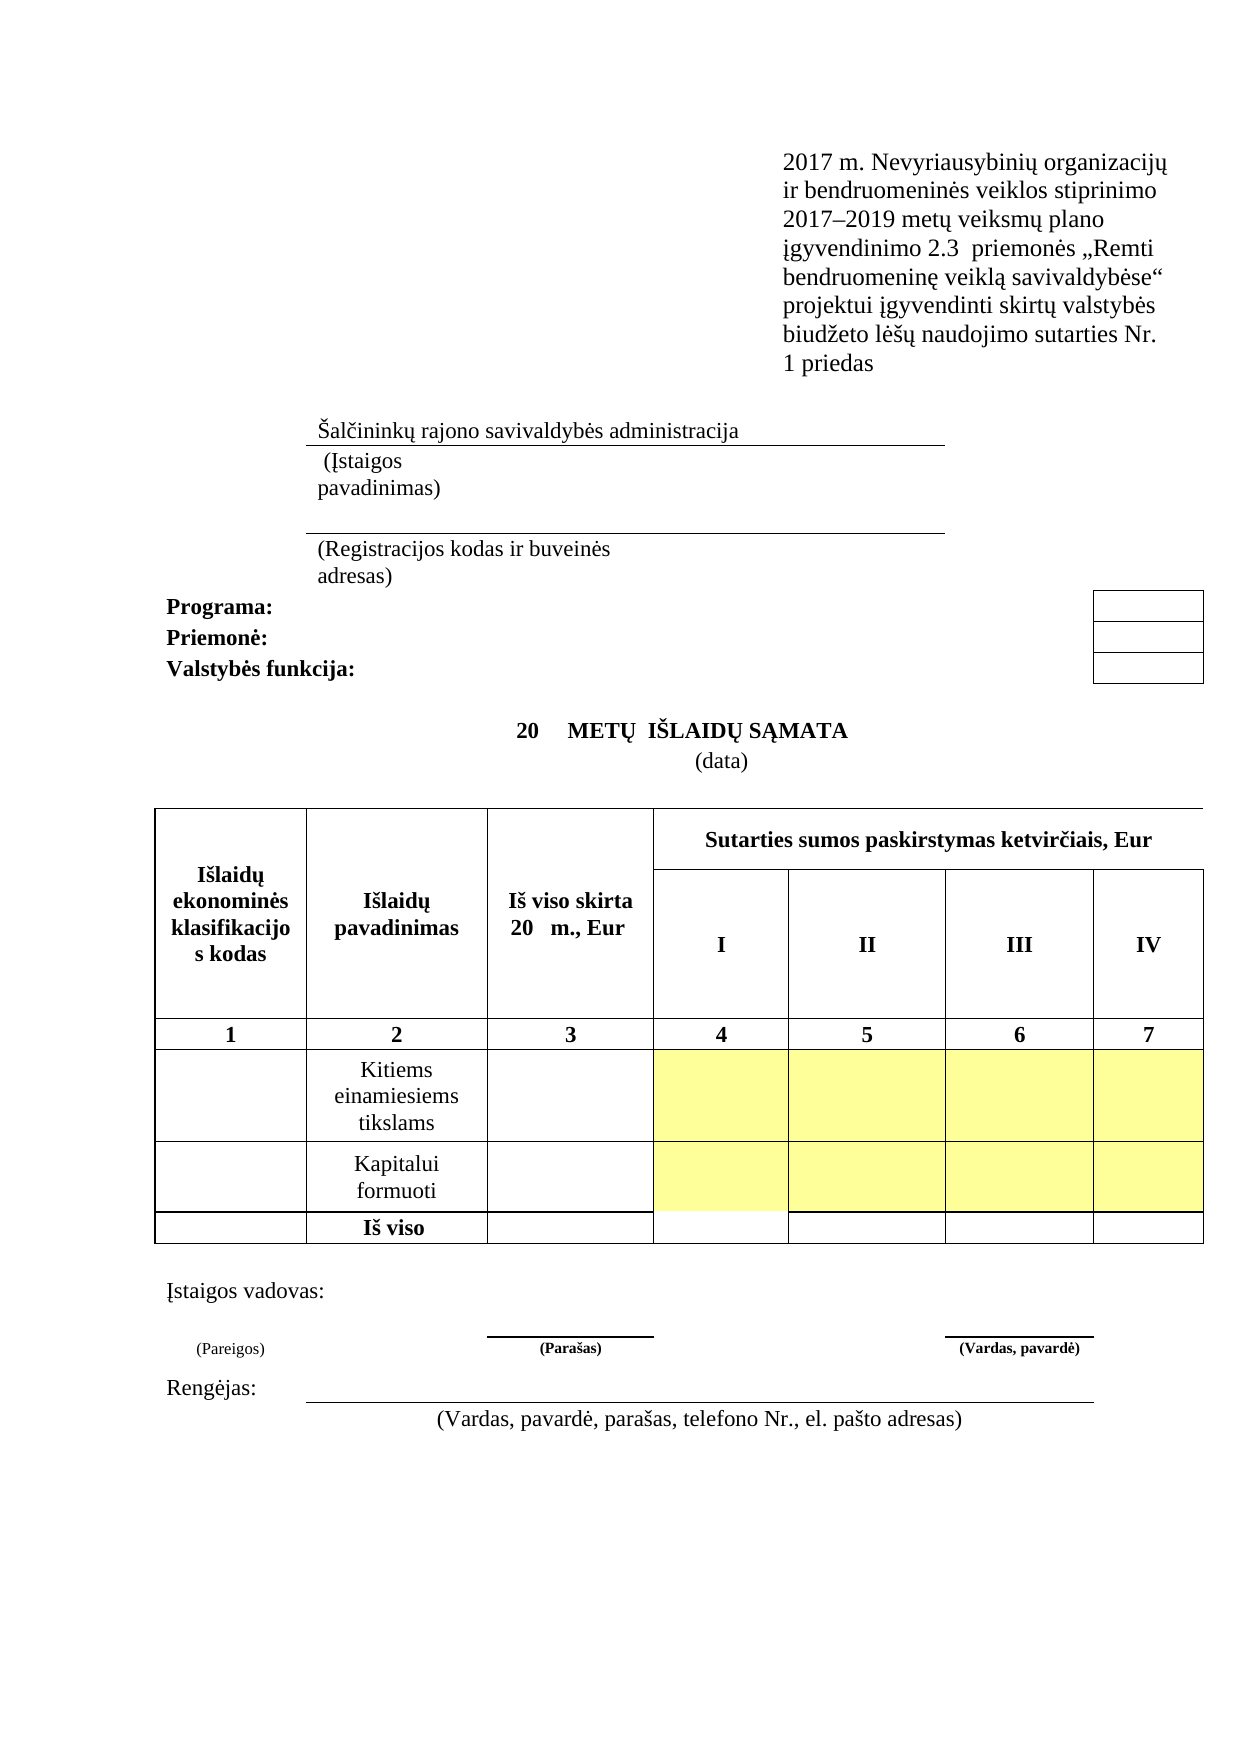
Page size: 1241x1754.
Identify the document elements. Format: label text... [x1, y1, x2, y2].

text ir bendruomeninės veiklos stiprinimo [783, 176, 1181, 204]
table_cell [487, 446, 654, 501]
table_cell [487, 1244, 654, 1274]
table_cell [945, 590, 1093, 621]
table_cell (Registracijos kodas ir buveinės adresas) [306, 534, 654, 589]
table_cell Programa: [155, 590, 306, 621]
table_cell III [946, 870, 1093, 1018]
table_cell [945, 683, 1094, 714]
table_cell [155, 1305, 487, 1336]
table_cell [654, 590, 789, 621]
table_cell [789, 621, 945, 652]
table_cell [789, 746, 945, 777]
table_cell [1094, 1305, 1203, 1336]
table_cell [945, 652, 1093, 683]
table_cell [306, 746, 487, 777]
table_cell [487, 590, 654, 621]
table_cell [789, 777, 945, 808]
table_cell [488, 1213, 653, 1243]
table_cell [789, 590, 945, 621]
table_cell (Vardas, pavardė, parašas, telefono Nr., el. pašto adresas) [306, 1403, 1094, 1433]
table_cell [946, 1142, 1093, 1211]
table_cell 6 [946, 1019, 1093, 1049]
table_cell [789, 1244, 945, 1274]
table_cell [1094, 533, 1203, 589]
table_cell [1094, 1213, 1203, 1243]
table_cell [946, 1213, 1093, 1243]
table_cell [789, 1274, 945, 1305]
table_cell [487, 777, 654, 808]
table_cell [789, 1305, 945, 1336]
table_cell [155, 445, 306, 501]
text 2017 m. Nevyriausybinių organizacijų [783, 147, 1181, 176]
table_cell [654, 1050, 788, 1141]
table_cell [945, 1244, 1094, 1274]
table_cell (Pareigos) [155, 1336, 306, 1371]
table_cell [945, 533, 1094, 589]
table_cell [306, 621, 487, 652]
table_cell [306, 683, 487, 714]
table_cell Iš viso skirta 20 m., Eur [488, 809, 653, 1018]
table_cell [306, 777, 487, 808]
table_cell [789, 1050, 945, 1141]
table_cell [789, 1142, 945, 1211]
table_cell [654, 446, 789, 501]
table_cell [487, 621, 654, 652]
table_cell IV [1094, 870, 1203, 1018]
text įgyvendinimo 2.3 priemonės „Remti [783, 233, 1181, 262]
table_cell [1094, 1274, 1203, 1305]
table_cell [1094, 1244, 1203, 1274]
table_cell [155, 501, 306, 533]
table_cell [654, 621, 789, 652]
table_cell [156, 1142, 306, 1211]
table_cell [945, 445, 1094, 501]
table_cell [789, 1213, 945, 1243]
table_cell [946, 1050, 1093, 1141]
table_cell [155, 683, 306, 714]
table_cell [1094, 653, 1203, 683]
table_cell [488, 1050, 653, 1141]
table_cell [155, 533, 306, 589]
table_cell [654, 1305, 789, 1336]
table_header Šalčininkų rajono savivaldybės administracija [306, 406, 945, 444]
table_cell [945, 501, 1094, 533]
table_cell [1094, 1371, 1203, 1402]
table_cell Iš viso [307, 1213, 487, 1243]
table_cell [945, 1274, 1094, 1305]
table_cell [1094, 622, 1203, 652]
table_cell (Vardas, pavardė) [945, 1338, 1094, 1371]
table_cell 2 [307, 1019, 487, 1049]
table_header [945, 406, 1094, 444]
table_cell I [654, 870, 788, 1018]
text 1 priedas [783, 348, 1181, 377]
table_header [155, 406, 306, 444]
table_cell 1 [156, 1019, 306, 1049]
table_cell [1094, 777, 1203, 808]
table_cell [156, 1050, 306, 1141]
table_cell [1094, 1142, 1203, 1211]
table_cell Kitiems einamiesiems tikslams [307, 1050, 487, 1141]
table_cell [654, 1244, 789, 1274]
table_cell (Įstaigos pavadinimas) [306, 446, 487, 501]
table_cell (Parašas) [487, 1338, 654, 1371]
table_cell [306, 590, 487, 621]
table_cell Valstybės funkcija: [155, 652, 487, 683]
table_cell [789, 683, 945, 714]
table_cell Išlaidų ekonominės klasifikacijos kodas [156, 809, 306, 1018]
table_cell [1094, 445, 1203, 501]
table_cell [487, 652, 654, 683]
table_cell [789, 534, 945, 589]
table_cell Rengėjas: [155, 1371, 306, 1402]
table_cell Kapitalui formuoti [307, 1142, 487, 1211]
table_cell (data) [654, 746, 789, 777]
table_cell [789, 446, 945, 501]
text projektui įgyvendinti skirtų valstybės [783, 291, 1181, 319]
table_cell [654, 1336, 789, 1371]
table_cell Įstaigos vadovas: [155, 1274, 487, 1305]
table_cell [306, 1371, 487, 1402]
text 2017–2019 metų veiksmų plano [783, 204, 1181, 233]
table_cell [789, 1371, 945, 1402]
table_cell [789, 652, 945, 683]
table_cell [1094, 1336, 1203, 1371]
table_cell [487, 1305, 654, 1336]
table_cell [945, 621, 1093, 652]
table_cell [306, 1336, 487, 1371]
table_cell [155, 746, 306, 777]
table_cell Išlaidų pavadinimas [307, 809, 487, 1018]
table_cell [945, 777, 1094, 808]
table_cell [1094, 746, 1203, 777]
table_cell [654, 652, 789, 683]
table_cell II [789, 870, 945, 1018]
table_cell [487, 1274, 654, 1305]
table_cell [155, 1402, 306, 1433]
table_cell [945, 746, 1094, 777]
table_cell 20 METŲ IŠLAIDŲ SĄMATA [155, 715, 1203, 746]
table_cell [654, 1142, 788, 1211]
table_cell [488, 1142, 653, 1211]
table_cell [1094, 1402, 1203, 1433]
table_cell [487, 746, 654, 777]
table_cell [487, 683, 654, 714]
table_cell [789, 1336, 945, 1371]
table_cell [654, 1274, 789, 1305]
table_cell 4 [654, 1019, 788, 1049]
table_cell [306, 1244, 487, 1274]
table_cell [654, 1371, 789, 1402]
table_cell [654, 777, 789, 808]
table_cell [306, 501, 945, 533]
table_cell [155, 1244, 306, 1274]
table_cell [654, 534, 789, 589]
table_header [1094, 406, 1203, 444]
text biudžeto lėšų naudojimo sutarties Nr. [783, 319, 1181, 348]
table_cell [156, 1213, 306, 1243]
table_cell 5 [789, 1019, 945, 1049]
table_cell Sutarties sumos paskirstymas ketvirčiais, Eur [654, 809, 1203, 869]
table_cell [945, 1305, 1094, 1336]
table_cell [945, 1371, 1094, 1402]
text bendruomeninę veiklą savivaldybėse“ [783, 262, 1181, 291]
table_cell [1094, 591, 1203, 621]
table_cell [654, 1211, 788, 1243]
table_cell 7 [1094, 1019, 1203, 1049]
table_cell [1094, 684, 1203, 714]
table_cell Priemonė: [155, 621, 306, 652]
table_cell [155, 777, 306, 808]
table_cell [1094, 501, 1203, 533]
table_cell 3 [488, 1019, 653, 1049]
table_cell [487, 1371, 654, 1402]
table_cell [654, 683, 789, 714]
